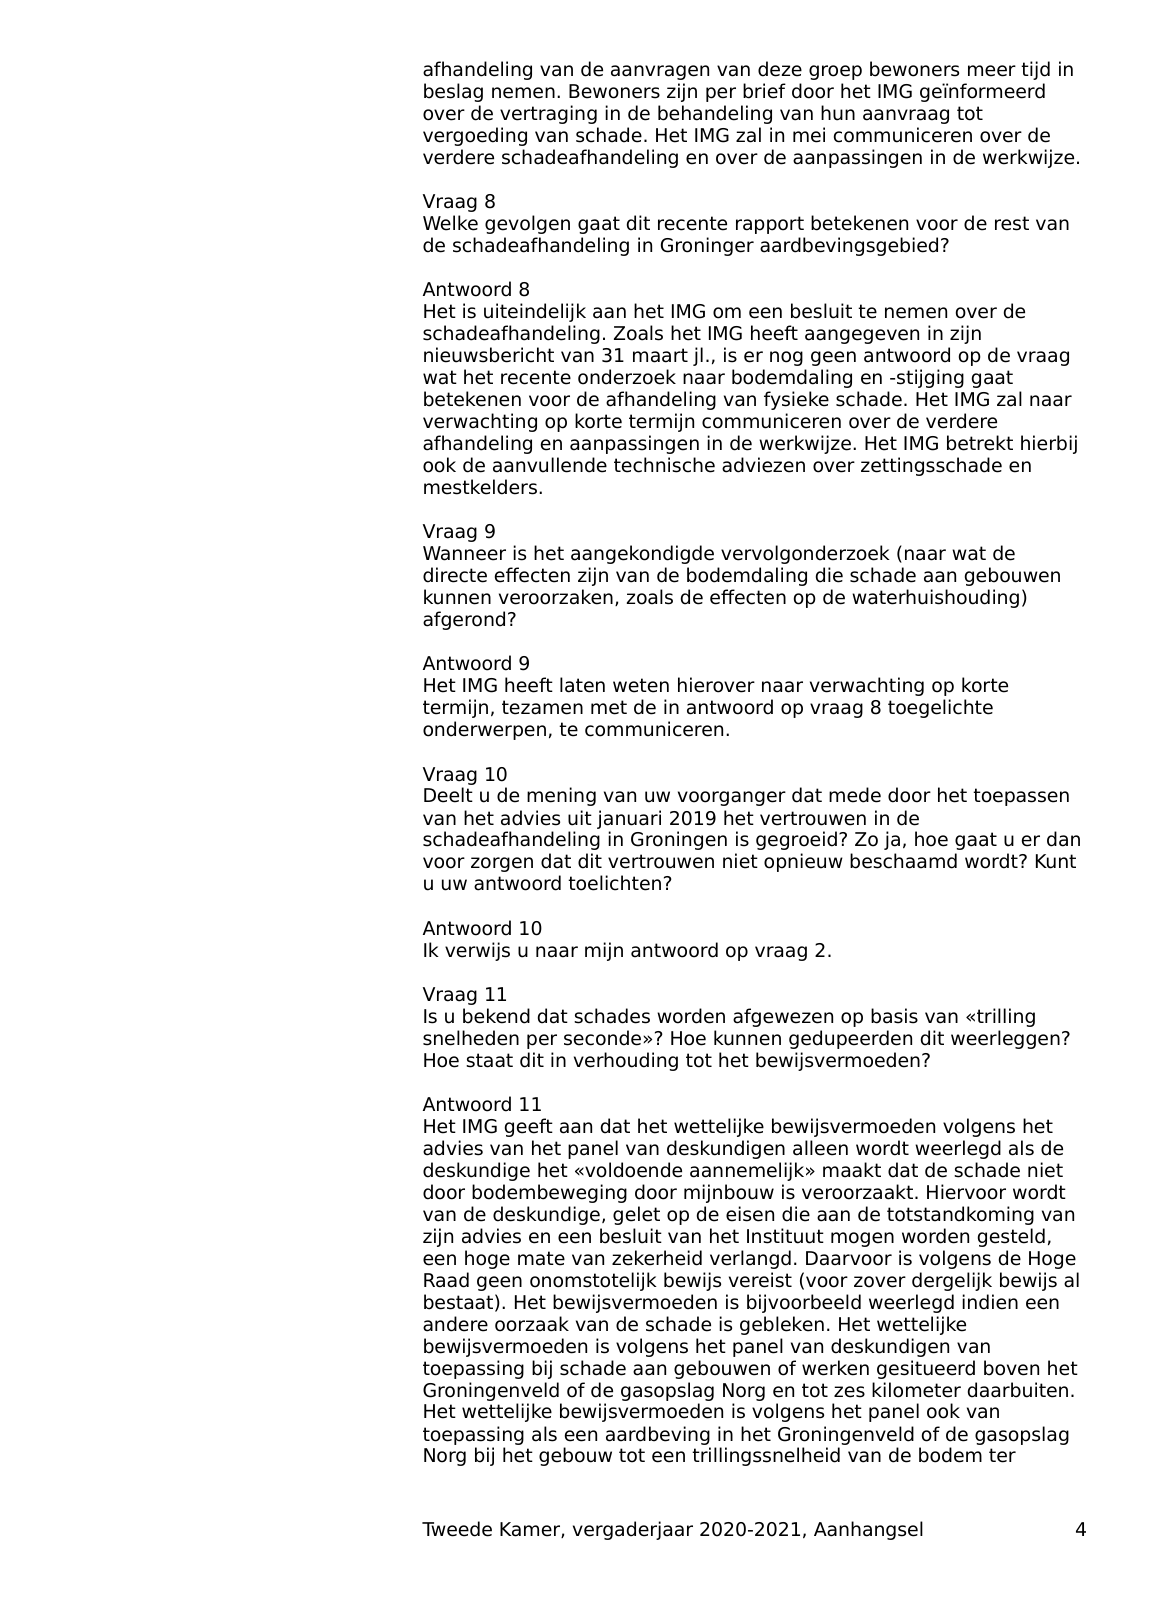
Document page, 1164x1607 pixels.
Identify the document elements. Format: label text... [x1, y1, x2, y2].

text Antwoord 11 [422, 1094, 1087, 1116]
text Deelt u de mening van uw voorganger dat mede door het toepassen van het advies uit januari 2019 het vertrouwen in de schadeafhandeling in Groningen is gegroeid? Zo ja, hoe gaat u er dan voor zorgen dat dit vertrouwen niet opnieuw beschaamd wordt? Kunt u uw antwoord toelichten? [422, 785, 1087, 895]
text Ik verwijs u naar mijn antwoord op vraag 2. [422, 939, 1087, 961]
text Antwoord 8 [422, 279, 1087, 301]
text Vraag 10 [422, 763, 1087, 785]
text Vraag 11 [422, 984, 1087, 1006]
text Het is uiteindelijk aan het IMG om een besluit te nemen over de schadeafhandeling. Zoals het IMG heeft aangegeven in zijn nieuwsbericht van 31 maart jl., is er nog geen antwoord op de vraag wat het recente onderzoek naar bodemdaling en -stijging gaat betekenen voor de afhandeling van fysieke schade. Het IMG zal naar verwachting op korte termijn communiceren over de verdere afhandeling en aanpassingen in de werkwijze. Het IMG betrekt hierbij ook de aanvullende technische adviezen over zettingsschade en mestkelders. [422, 301, 1087, 499]
text Het IMG geeft aan dat het wettelijke bewijsvermoeden volgens het advies van het panel van deskundigen alleen wordt weerlegd als de deskundige het «voldoende aannemelijk» maakt dat de schade niet door bodembeweging door mijnbouw is veroorzaakt. Hiervoor wordt van de deskundige, gelet op de eisen die aan de totstandkoming van zijn advies en een besluit van het Instituut mogen worden gesteld, een hoge mate van zekerheid verlangd. Daarvoor is volgens de Hoge Raad geen onomstotelijk bewijs vereist (voor zover dergelijk bewijs al bestaat). Het bewijsvermoeden is bijvoorbeeld weerlegd indien een andere oorzaak van de schade is gebleken. Het wettelijke bewijsvermoeden is volgens het panel van deskundigen van toepassing bij schade aan gebouwen of werken gesitueerd boven het Groningenveld of de gasopslag Norg en tot zes kilometer daarbuiten. Het wettelijke bewijsvermoeden is volgens het panel ook van toepassing als een aardbeving in het Groningenveld of de gasopslag Norg bij het gebouw tot een trillingssnelheid van de bodem ter [422, 1116, 1087, 1467]
text Vraag 9 [422, 521, 1087, 543]
text Het IMG heeft laten weten hierover naar verwachting op korte termijn, tezamen met de in antwoord op vraag 8 toegelichte onderwerpen, te communiceren. [422, 675, 1087, 741]
text Vraag 8 [422, 191, 1087, 213]
text Antwoord 10 [422, 917, 1087, 939]
text Welke gevolgen gaat dit recente rapport betekenen voor de rest van de schadeafhandeling in Groninger aardbevingsgebied? [422, 213, 1087, 257]
text Wanneer is het aangekondigde vervolgonderzoek (naar wat de directe effecten zijn van de bodemdaling die schade aan gebouwen kunnen veroorzaken, zoals de effecten op de waterhuishouding) afgerond? [422, 543, 1087, 631]
text Is u bekend dat schades worden afgewezen op basis van «trilling snelheden per seconde»? Hoe kunnen gedupeerden dit weerleggen? Hoe staat dit in verhouding tot het bewijsvermoeden? [422, 1006, 1087, 1072]
text Antwoord 9 [422, 653, 1087, 675]
text afhandeling van de aanvragen van deze groep bewoners meer tijd in beslag nemen. Bewoners zijn per brief door het IMG geïnformeerd over de vertraging in de behandeling van hun aanvraag tot vergoeding van schade. Het IMG zal in mei communiceren over de verdere schadeafhandeling en over de aanpassingen in de werkwijze. [422, 59, 1087, 169]
